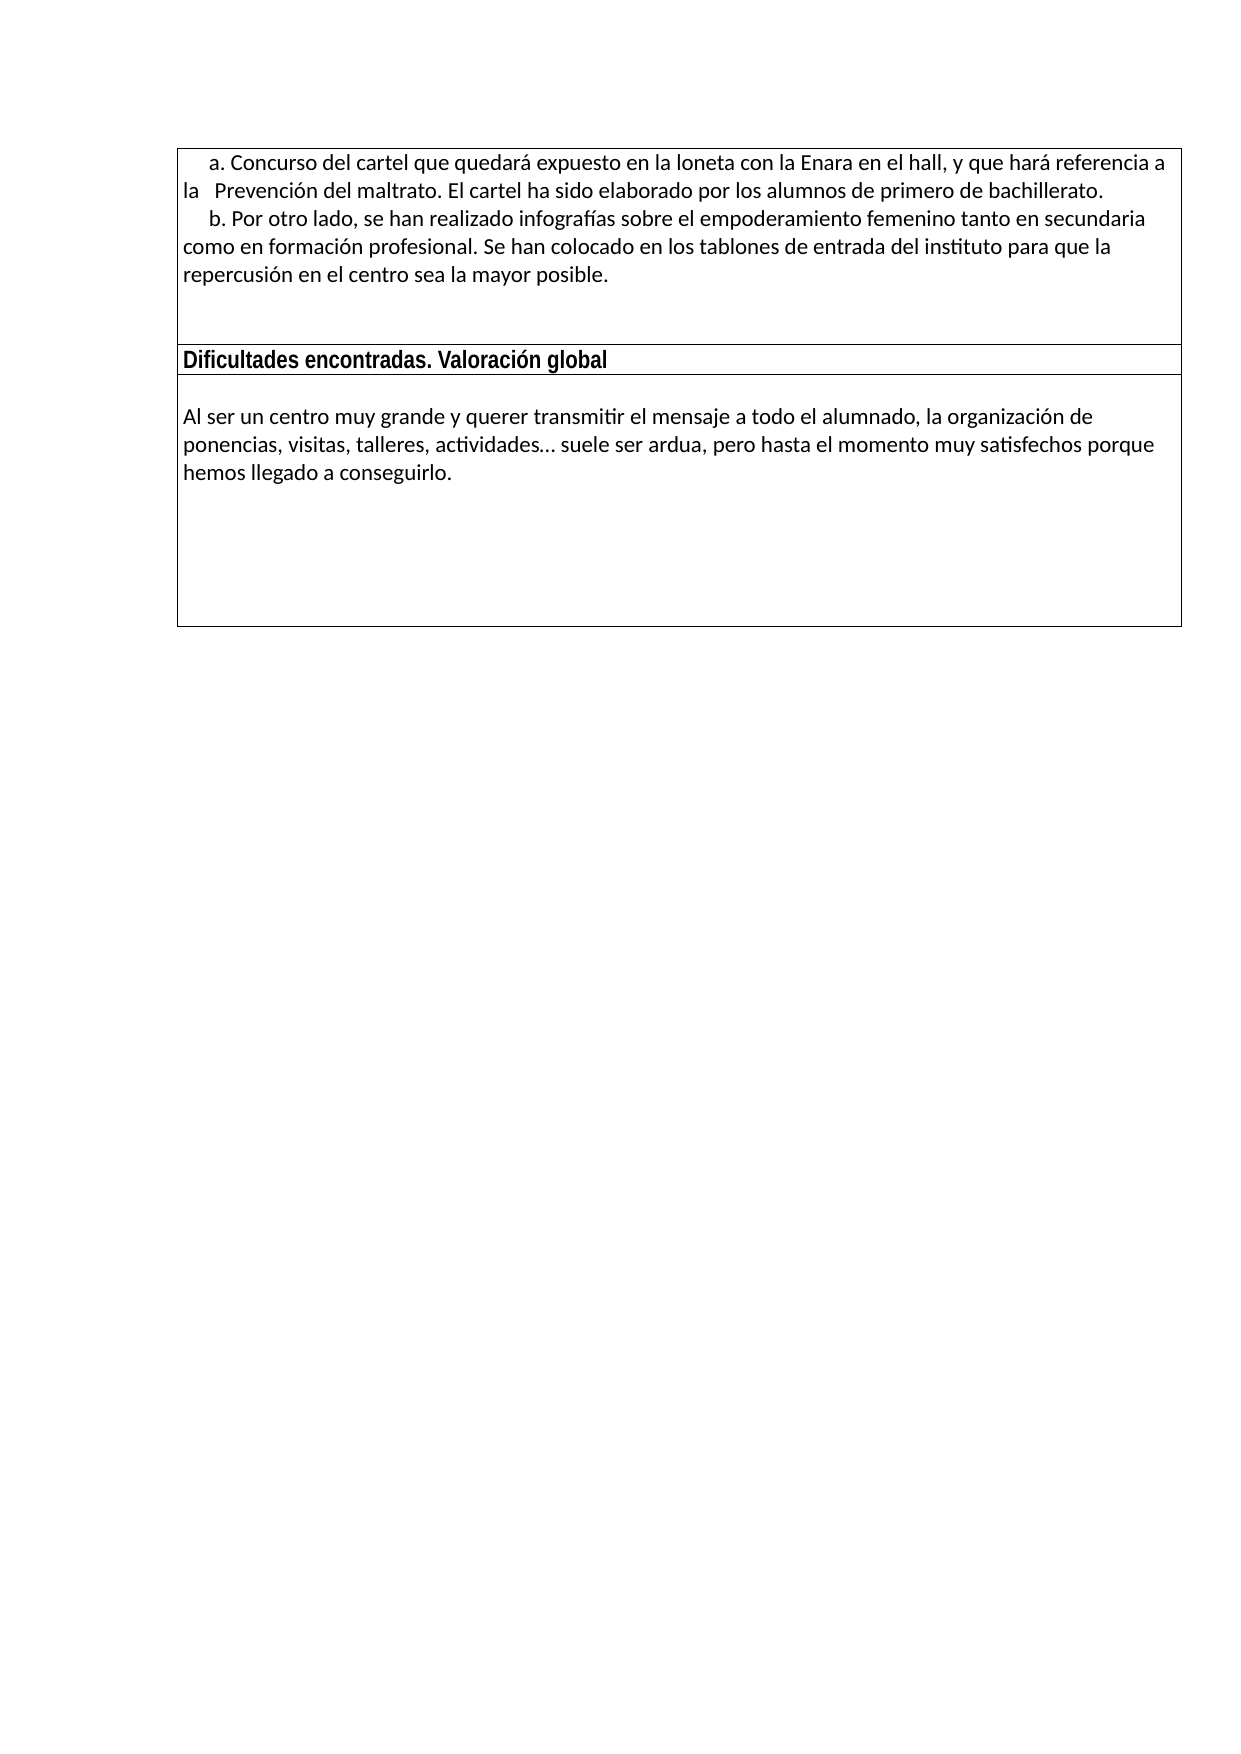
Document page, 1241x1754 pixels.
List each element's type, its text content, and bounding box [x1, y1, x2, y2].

table_cell a. Concurso del cartel que quedará expuesto en la loneta con la Enara en el hall, y que hará referencia a la Prevención del maltrato. El cartel ha sido elaborado por los alumnos de primero de bachillerato. b. Por otro lado, se han realizado infografías sobre el empoderamiento femenino tanto en secundaria como en formación profesional. Se han colocado en los tablones de entrada del instituto para que la repercusión en el centro sea la mayor posible. [178, 149, 1181, 344]
table_cell Al ser un centro muy grande y querer transmitir el mensaje a todo el alumnado, la organización de ponencias, visitas, talleres, actividades… suele ser ardua, pero hasta el momento muy satisfechos porque hemos llegado a conseguirlo. [178, 375, 1181, 626]
table_cell Dificultades encontradas. Valoración global [178, 345, 1181, 373]
